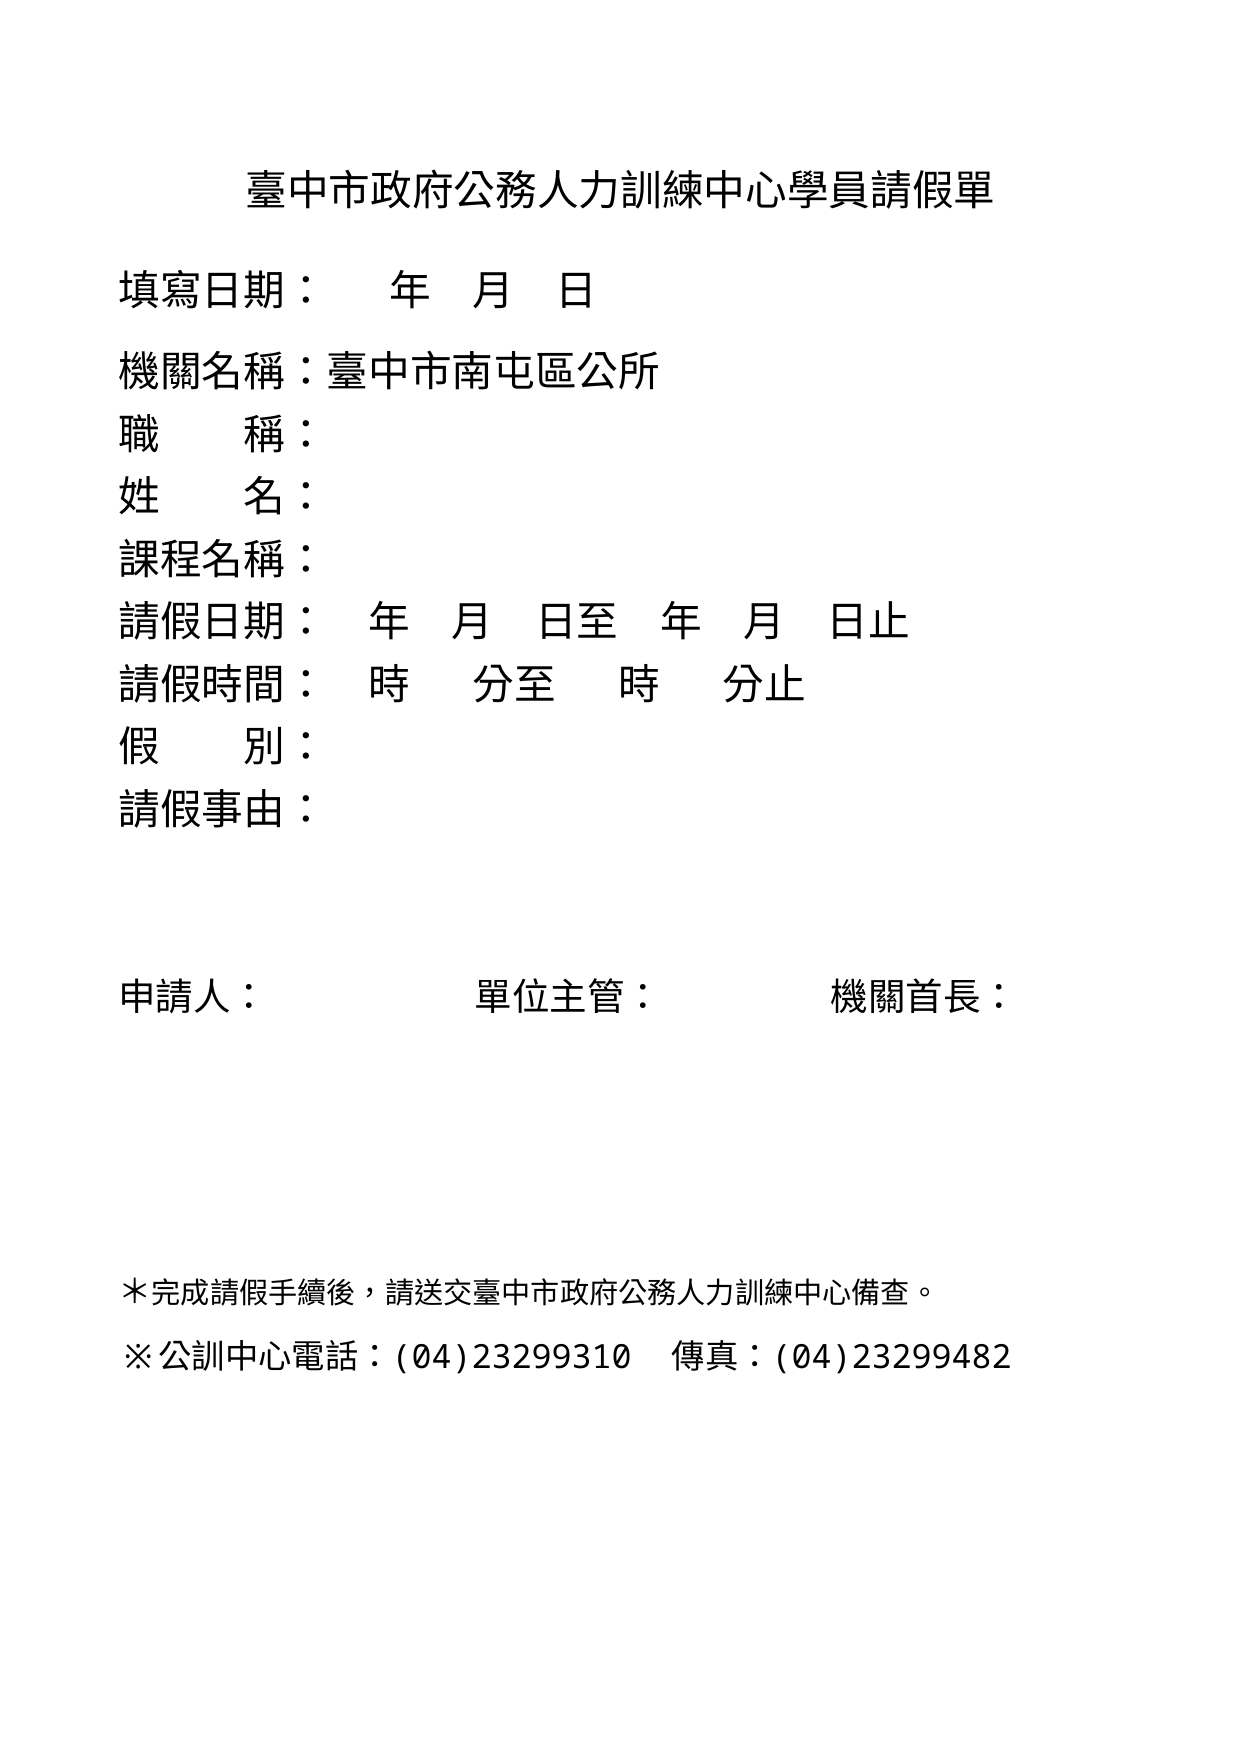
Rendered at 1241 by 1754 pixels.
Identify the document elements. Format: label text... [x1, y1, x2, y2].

text 臺中市政府公務人力訓練中心學員請假單 [118, 146, 1122, 208]
text 請假日期： 年 月 日至 年 月 日止 [118, 577, 1122, 639]
text 機關名稱：臺中市南屯區公所 [118, 327, 1122, 389]
text ＊完成請假手續後，請送交臺中市政府公務人力訓練中心備查。 [118, 1264, 1122, 1313]
text 課程名稱： [118, 514, 1122, 577]
text 職 稱： [118, 389, 1122, 452]
text ※公訓中心電話：(04)23299310 傳真：(04)23299482 [118, 1313, 1122, 1375]
text 請假時間： 時 分至 時 分止 [118, 639, 1122, 702]
text 請假事由： [118, 764, 1122, 827]
text 姓 名： [118, 452, 1122, 514]
text 申請人： 單位主管： 機關首長： [118, 952, 1122, 1014]
text 假 別： [118, 702, 1122, 764]
text 填寫日期： 年 月 日 [118, 246, 1122, 308]
